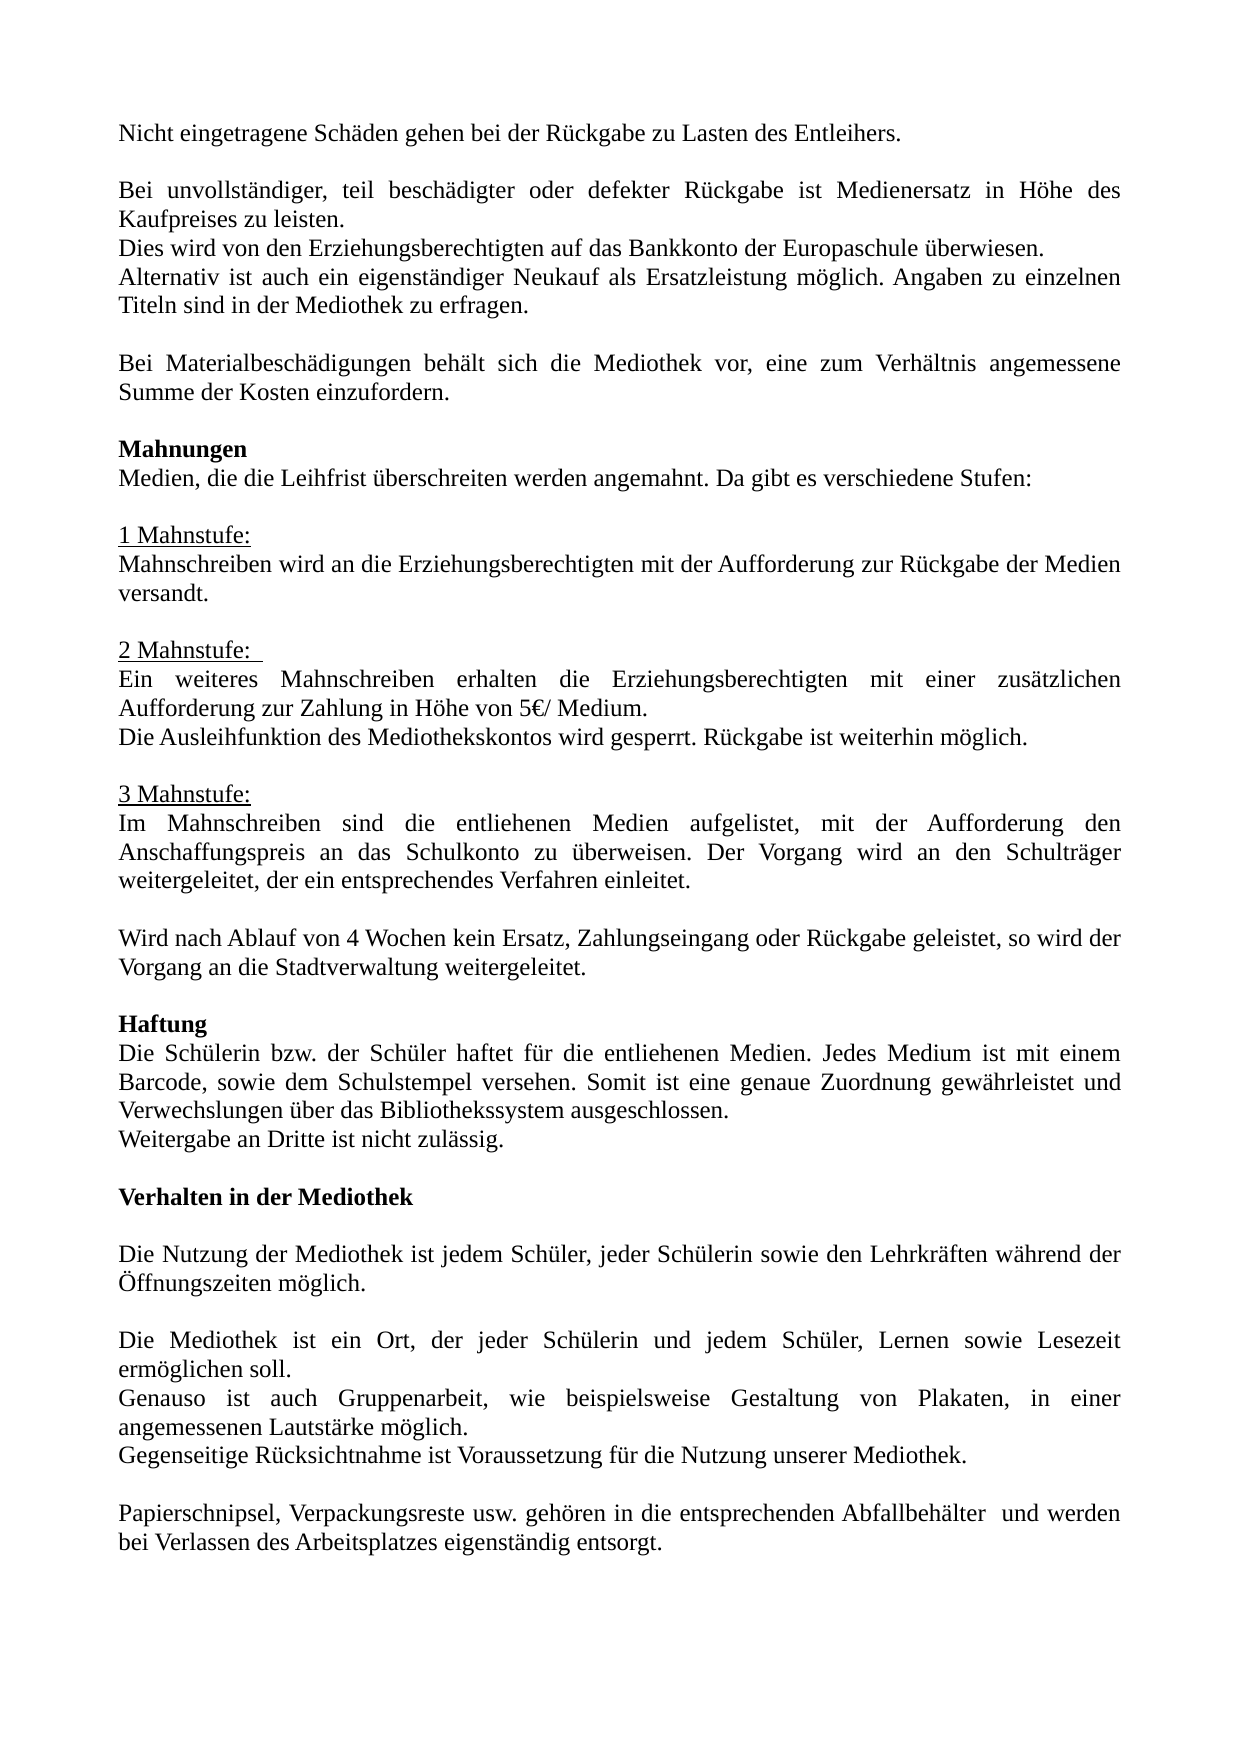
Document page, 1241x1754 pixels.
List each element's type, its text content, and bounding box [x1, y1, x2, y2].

text Medien, die die Leihfrist überschreiten werden angemahnt. Da gibt es verschiedene Stufen: [118, 463, 1122, 492]
text Mahnschreiben wird an die Erziehungsberechtigten mit der Aufforderung zur Rückgabe der Medien versandt. [118, 549, 1122, 607]
text 1 Mahnstufe: [118, 521, 1122, 549]
text Die Schülerin bzw. der Schüler haftet für die entliehenen Medien. Jedes Medium ist mit einem Barcode, sowie dem Schulstempel versehen. Somit ist eine genaue Zuordnung gewährleistet und Verwechslungen über das Bibliothekssystem ausgeschlossen. [118, 1038, 1122, 1124]
text Wird nach Ablauf von 4 Wochen kein Ersatz, Zahlungseingang oder Rückgabe geleistet, so wird der Vorgang an die Stadtverwaltung weitergeleitet. [118, 923, 1122, 981]
text Bei Materialbeschädigungen behält sich die Mediothek vor, eine zum Verhältnis angemessene Summe der Kosten einzufordern. [118, 348, 1122, 406]
text Genauso ist auch Gruppenarbeit, wie beispielsweise Gestaltung von Plakaten, in einer angemessenen Lautstärke möglich. [118, 1383, 1122, 1441]
text 2 Mahnstufe: [118, 636, 1122, 664]
text Die Mediothek ist ein Ort, der jeder Schülerin und jedem Schüler, Lernen sowie Lesezeit ermöglichen soll. [118, 1326, 1122, 1383]
text Mahnungen [118, 434, 1122, 463]
text Papierschnipsel, Verpackungsreste usw. gehören in die entsprechenden Abfallbehälter und werden bei Verlassen des Arbeitsplatzes eigenständig entsorgt. [118, 1498, 1122, 1556]
text Bei unvollständiger, teil beschädigter oder defekter Rückgabe ist Medienersatz in Höhe des Kaufpreises zu leisten. [118, 176, 1122, 233]
text 3 Mahnstufe: [118, 779, 1122, 808]
text Dies wird von den Erziehungsberechtigten auf das Bankkonto der Europaschule überwiesen. [118, 233, 1122, 262]
text Verhalten in der Mediothek [118, 1182, 1122, 1211]
text Haftung [118, 1009, 1122, 1038]
text Im Mahnschreiben sind die entliehenen Medien aufgelistet, mit der Aufforderung den Anschaffungspreis an das Schulkonto zu überweisen. Der Vorgang wird an den Schulträger weitergeleitet, der ein entsprechendes Verfahren einleitet. [118, 808, 1122, 894]
text Alternativ ist auch ein eigenständiger Neukauf als Ersatzleistung möglich. Angaben zu einzelnen Titeln sind in der Mediothek zu erfragen. [118, 262, 1122, 319]
text Die Nutzung der Mediothek ist jedem Schüler, jeder Schülerin sowie den Lehrkräften während der Öffnungszeiten möglich. [118, 1239, 1122, 1297]
text Die Ausleihfunktion des Mediothekskontos wird gesperrt. Rückgabe ist weiterhin möglich. [118, 722, 1122, 751]
text Ein weiteres Mahnschreiben erhalten die Erziehungsberechtigten mit einer zusätzlichen Aufforderung zur Zahlung in Höhe von 5€/ Medium. [118, 664, 1122, 722]
text Weitergabe an Dritte ist nicht zulässig. [118, 1124, 1122, 1153]
text Nicht eingetragene Schäden gehen bei der Rückgabe zu Lasten des Entleihers. [118, 118, 1122, 147]
text Gegenseitige Rücksichtnahme ist Voraussetzung für die Nutzung unserer Mediothek. [118, 1441, 1122, 1469]
